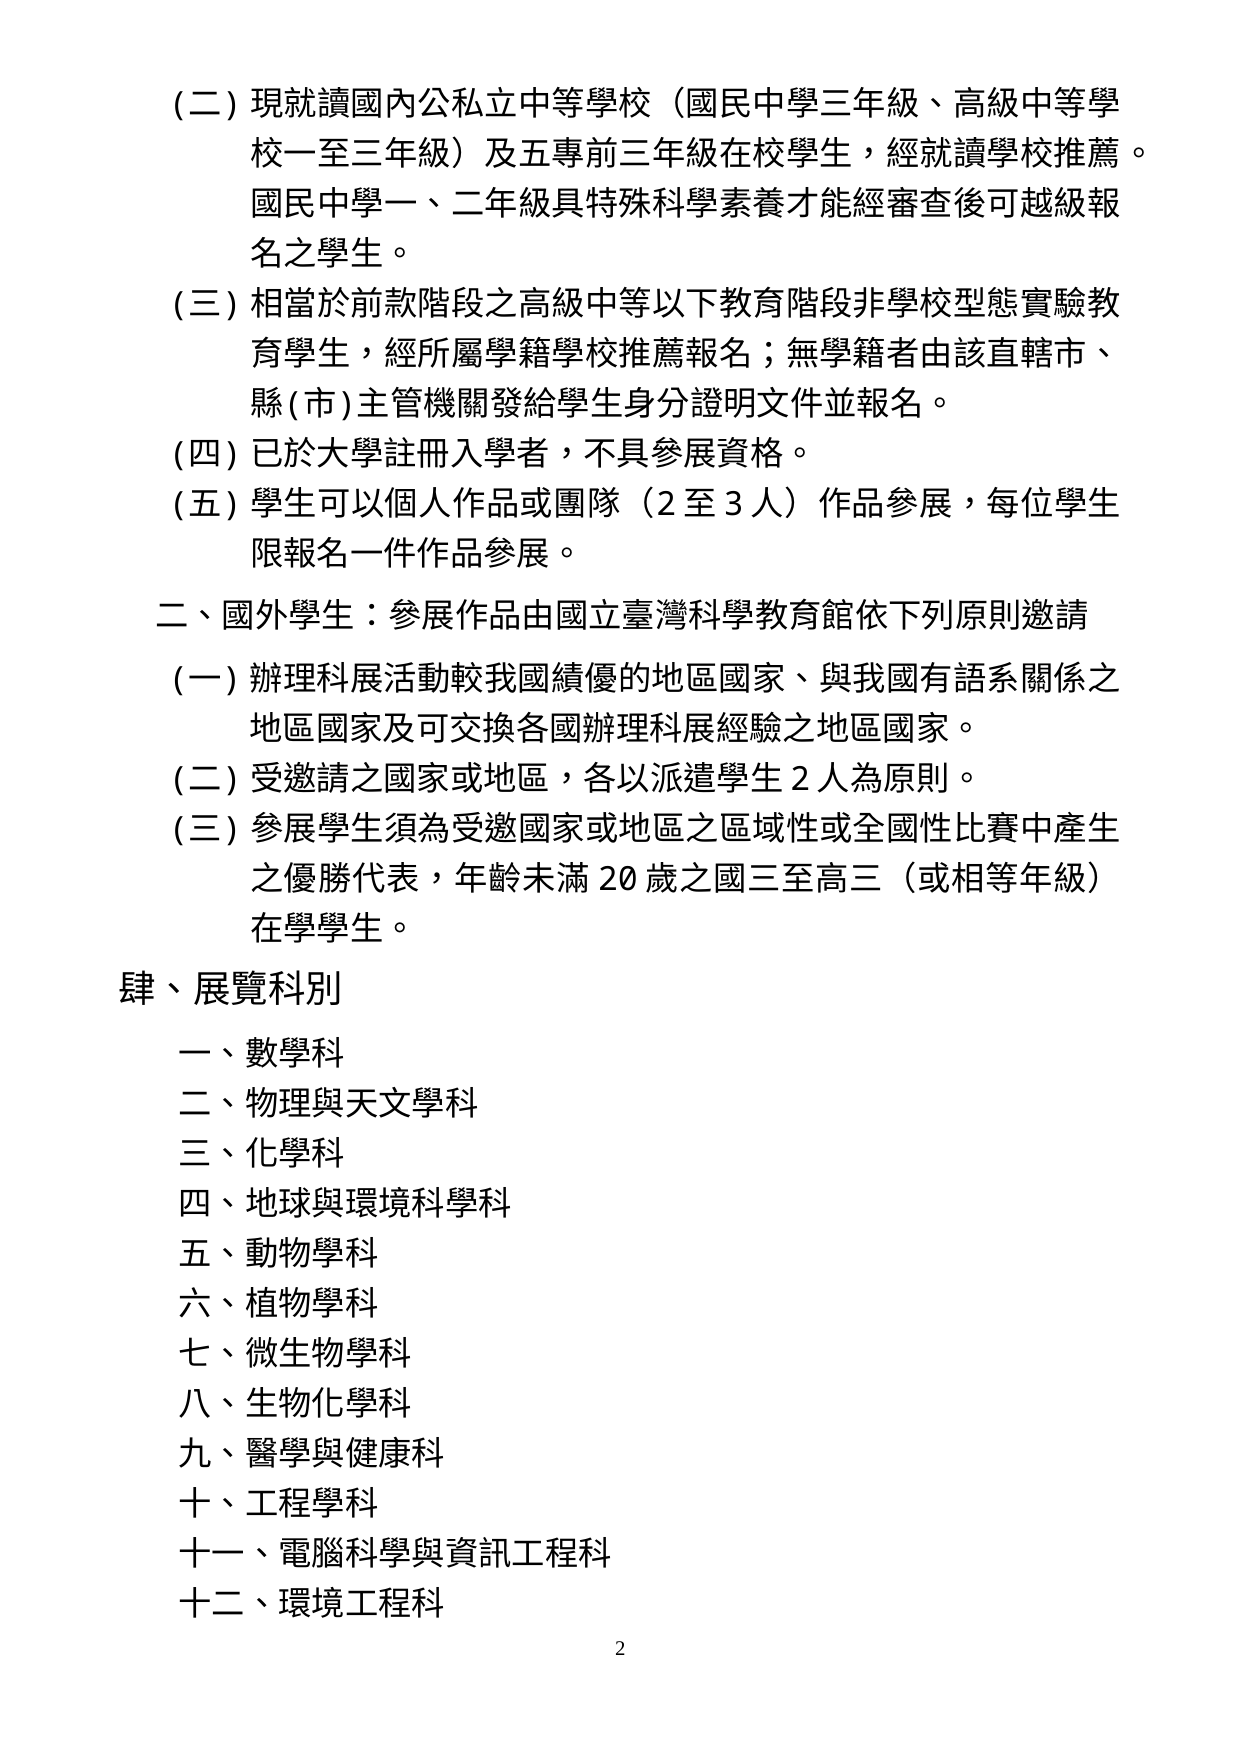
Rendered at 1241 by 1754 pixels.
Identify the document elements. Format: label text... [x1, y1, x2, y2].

text 四、地球與環境科學科 [178, 1175, 1122, 1225]
list 學生可以個人作品或團隊（2至3人）作品參展，每位學生限報名一件作品參展。 [168, 475, 1122, 575]
text 二、物理與天文學科 [178, 1075, 1122, 1125]
text 八、生物化學科 [178, 1375, 1122, 1425]
list 相當於前款階段之高級中等以下教育階段非學校型態實驗教育學生，經所屬學籍學校推薦報名；無學籍者由該直轄市、縣(市)主管機關發給學生身分證明文件並報名。 [168, 275, 1122, 425]
list 受邀請之國家或地區，各以派遣學生2人為原則。 [168, 750, 1122, 800]
text 一、數學科 [178, 1025, 1122, 1075]
text 二、國外學生：參展作品由國立臺灣科學教育館依下列原則邀請 [155, 587, 1122, 637]
text 五、動物學科 [178, 1225, 1122, 1275]
text 六、植物學科 [178, 1275, 1122, 1325]
list 辦理科展活動較我國績優的地區國家、與我國有語系關係之地區國家及可交換各國辦理科展經驗之地區國家。 [168, 650, 1122, 750]
list 現就讀國內公私立中等學校（國民中學三年級、高級中等學校一至三年級）及五專前三年級在校學生，經就讀學校推薦。國民中學一、二年級具特殊科學素養才能經審查後可越級報名之學生。 [168, 75, 1122, 275]
text 十一、電腦科學與資訊工程科 [178, 1525, 1122, 1575]
text 九、醫學與健康科 [178, 1425, 1122, 1475]
text 肆、展覽科別 [118, 962, 1122, 1012]
text 十二、環境工程科 [178, 1575, 1122, 1625]
text 三、化學科 [178, 1125, 1122, 1175]
text 七、微生物學科 [178, 1325, 1122, 1375]
text 十、工程學科 [178, 1475, 1122, 1525]
list 參展學生須為受邀國家或地區之區域性或全國性比賽中產生之優勝代表，年齡未滿20歲之國三至高三（或相等年級）在學學生。 [168, 800, 1122, 950]
list 已於大學註冊入學者，不具參展資格。 [168, 425, 1122, 475]
